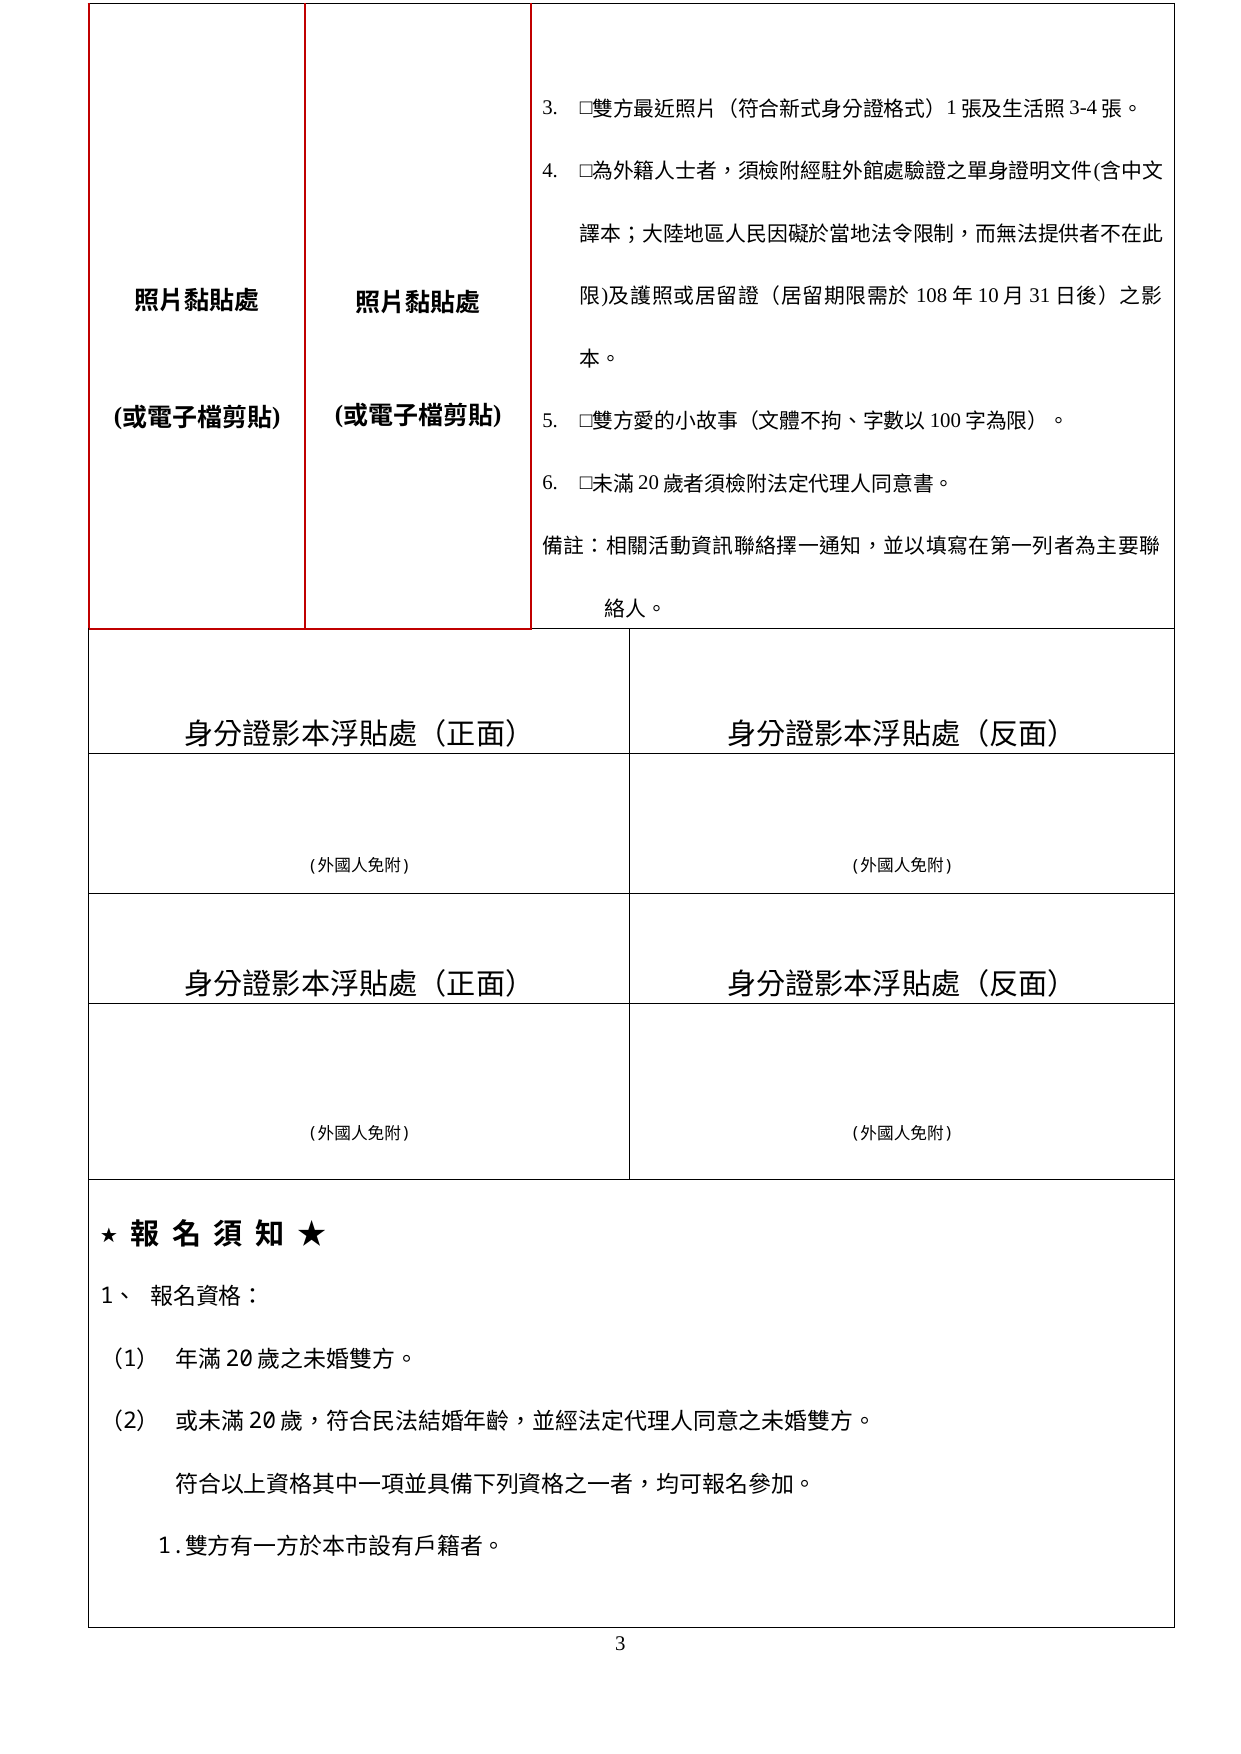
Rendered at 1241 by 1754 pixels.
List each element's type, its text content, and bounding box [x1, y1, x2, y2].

table_cell 照片黏貼處 (或電子檔剪貼) [306, 4, 530, 628]
table_cell (外國人免附) [89, 754, 629, 893]
table_cell (外國人免附) [630, 754, 1174, 893]
table_cell ★報名須知★ 報名資格： 年滿20歲之未婚雙方。 或未滿20歲，符合民法結婚年齡，並經法定代理人同意之未婚雙方。 符合以上資格其中一項並具備下列資格之一者，均可報名參加。 1.雙方有一方於本市設有戶籍者。 2.雙方均未於本市設籍者。 3.雙方均為外國人。 報名方式及注意事項: 受理對數：100對(雙方或其中一方設籍本市80對，外縣市20對)。 報名日期: 自即日起至108年7月31日止或額滿為止。（以郵戳日期為憑） 應備文件： 1.報名表1份（含愛的小故事必填）。 2.雙方身分證、戶口名簿影本（或戶籍謄本）各1份。(外籍人士免付) 3.雙方最近半身照片（符合新式身分證格式）各1張黏貼於「照片黏貼處」。 4.為外籍人士者，須檢附經駐外館處驗證之單身證明文件(含中文譯本；大陸地區人民因礙於當地法令限制，而無法提供者不在此限)及護照或居留證（居留期限需於108年10月31日後）之影本。 5.未滿20歲者，須檢附法定代理人同意書。 報名結果將於108年8月21日前公告於本局網站。 凡已參加過本市市民集團婚禮者，不得重複參加。 採一律採郵寄報名，請寄到高雄市政府民政局（宗教禮俗科）收（83001高雄市鳳山區光復路2段132號4樓），並於信封上註明「高雄市108年第2場市民集團婚禮報名表」。 參加本活動無婚姻法律效力，結婚應符合現行民法婚姻實質要件，並於戶政事務所辦理結婚登記後，始生效力。 報名成功之新人務必參與新人說明會（時間及地點公告於本局官網），如無故未到場者將取消報名資格。 本表所填附之資料同意提供高雄市政府民政局或委外廠商辦理活動相關作為（如活動聯繫、資料寄送、各式多媒體文宣）之用。參與本活動之個人資料，應正確無誤，若有不實，願負相關法律責任；如涉及個人資料保護等事項者，由高雄市政府民政局依相關法令規定辦理。 已詳讀申請須知： 我已詳讀申請須知： 簽（章） 簽（章） [89, 1180, 1174, 1627]
table_cell ※請申請人檢視所附相關資料，請打勾： □所有欄位請填寫完整。 □雙方身分證、戶口名簿影本（或戶籍謄本）。 □雙方最近照片（符合新式身分證格式）1張及生活照3-4張。 □為外籍人士者，須檢附經駐外館處驗證之單身證明文件(含中文譯本；大陸地區人民因礙於當地法令限制，而無法提供者不在此限)及護照或居留證（居留期限需於108年10月31日後）之影本。 □雙方愛的小故事（文體不拘、字數以100字為限）。 □未滿20歲者須檢附法定代理人同意書。 備註：相關活動資訊聯絡擇一通知，並以填寫在第一列者為主要聯絡人。 [532, 4, 1174, 628]
table_cell 身分證影本浮貼處（正面） [89, 629, 629, 753]
table_cell 照片黏貼處 (或電子檔剪貼) [90, 4, 304, 628]
table_cell (外國人免附) [89, 1004, 629, 1179]
table_cell 身分證影本浮貼處（反面） [630, 894, 1174, 1003]
table_cell 身分證影本浮貼處（反面） [630, 629, 1174, 753]
table_cell 身分證影本浮貼處（正面） [89, 894, 629, 1003]
table_cell (外國人免附) [630, 1004, 1174, 1179]
